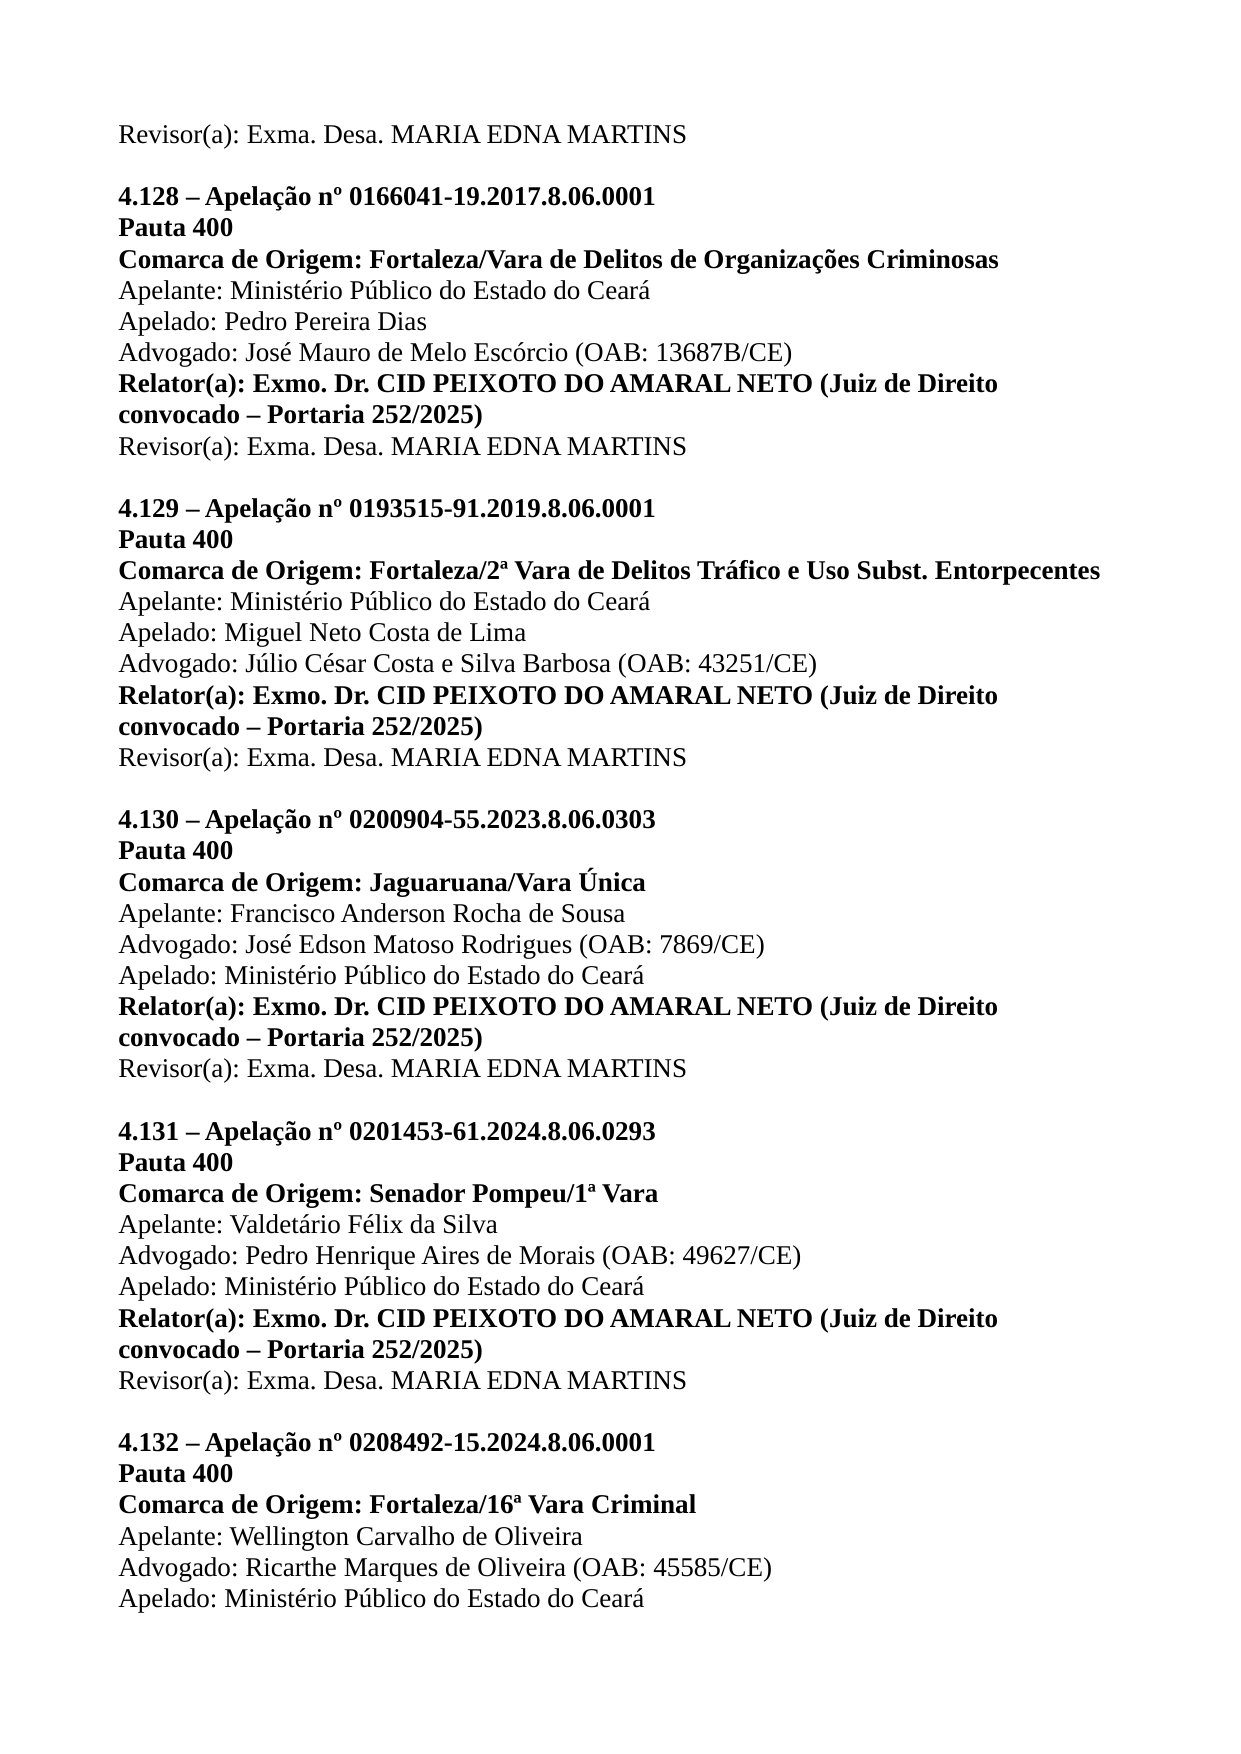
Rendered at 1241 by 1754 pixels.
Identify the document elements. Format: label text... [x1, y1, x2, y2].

text Pauta 400 [118, 523, 1122, 554]
text Pauta 400 [118, 212, 1122, 243]
text Comarca de Origem: Fortaleza/16ª Vara Criminal [118, 1488, 1122, 1520]
text Apelante: Francisco Anderson Rocha de Sousa [118, 897, 1122, 928]
text Relator(a): Exmo. Dr. CID PEIXOTO DO AMARAL NETO (Juiz de Direito convocado – Portaria 252/2025) [118, 679, 1122, 741]
text Revisor(a): Exma. Desa. MARIA EDNA MARTINS [118, 118, 1122, 149]
text Advogado: Ricarthe Marques de Oliveira (OAB: 45585/CE) [118, 1551, 1122, 1582]
text Relator(a): Exmo. Dr. CID PEIXOTO DO AMARAL NETO (Juiz de Direito convocado – Portaria 252/2025) [118, 367, 1122, 429]
text Comarca de Origem: Fortaleza/Vara de Delitos de Organizações Criminosas [118, 243, 1122, 274]
text Apelado: Ministério Público do Estado do Ceará [118, 1271, 1122, 1302]
text Revisor(a): Exma. Desa. MARIA EDNA MARTINS [118, 741, 1122, 772]
text Advogado: José Edson Matoso Rodrigues (OAB: 7869/CE) [118, 928, 1122, 959]
text Apelante: Ministério Público do Estado do Ceará [118, 585, 1122, 616]
text Revisor(a): Exma. Desa. MARIA EDNA MARTINS [118, 429, 1122, 461]
text Apelado: Ministério Público do Estado do Ceará [118, 1582, 1122, 1613]
text Relator(a): Exmo. Dr. CID PEIXOTO DO AMARAL NETO (Juiz de Direito convocado – Portaria 252/2025) [118, 1302, 1122, 1364]
text 4.128 – Apelação nº 0166041-19.2017.8.06.0001 [118, 180, 1122, 212]
text Pauta 400 [118, 1457, 1122, 1488]
text Apelante: Wellington Carvalho de Oliveira [118, 1520, 1122, 1551]
text Advogado: Júlio César Costa e Silva Barbosa (OAB: 43251/CE) [118, 648, 1122, 679]
text 4.129 – Apelação nº 0193515-91.2019.8.06.0001 [118, 492, 1122, 523]
text Apelante: Valdetário Félix da Silva [118, 1208, 1122, 1239]
text Advogado: Pedro Henrique Aires de Morais (OAB: 49627/CE) [118, 1239, 1122, 1271]
text Pauta 400 [118, 834, 1122, 866]
text 4.132 – Apelação nº 0208492-15.2024.8.06.0001 [118, 1426, 1122, 1457]
text 4.131 – Apelação nº 0201453-61.2024.8.06.0293 [118, 1115, 1122, 1146]
text Apelado: Ministério Público do Estado do Ceará [118, 959, 1122, 990]
text Revisor(a): Exma. Desa. MARIA EDNA MARTINS [118, 1052, 1122, 1084]
text Advogado: José Mauro de Melo Escórcio (OAB: 13687B/CE) [118, 336, 1122, 367]
text Pauta 400 [118, 1146, 1122, 1177]
text 4.130 – Apelação nº 0200904-55.2023.8.06.0303 [118, 803, 1122, 834]
text Apelado: Pedro Pereira Dias [118, 305, 1122, 336]
text Comarca de Origem: Fortaleza/2ª Vara de Delitos Tráfico e Uso Subst. Entorpecentes [118, 554, 1122, 585]
text Comarca de Origem: Jaguaruana/Vara Única [118, 866, 1122, 897]
text Apelante: Ministério Público do Estado do Ceará [118, 274, 1122, 305]
text Apelado: Miguel Neto Costa de Lima [118, 616, 1122, 648]
text Revisor(a): Exma. Desa. MARIA EDNA MARTINS [118, 1364, 1122, 1395]
text Relator(a): Exmo. Dr. CID PEIXOTO DO AMARAL NETO (Juiz de Direito convocado – Portaria 252/2025) [118, 990, 1122, 1052]
text Comarca de Origem: Senador Pompeu/1ª Vara [118, 1177, 1122, 1208]
